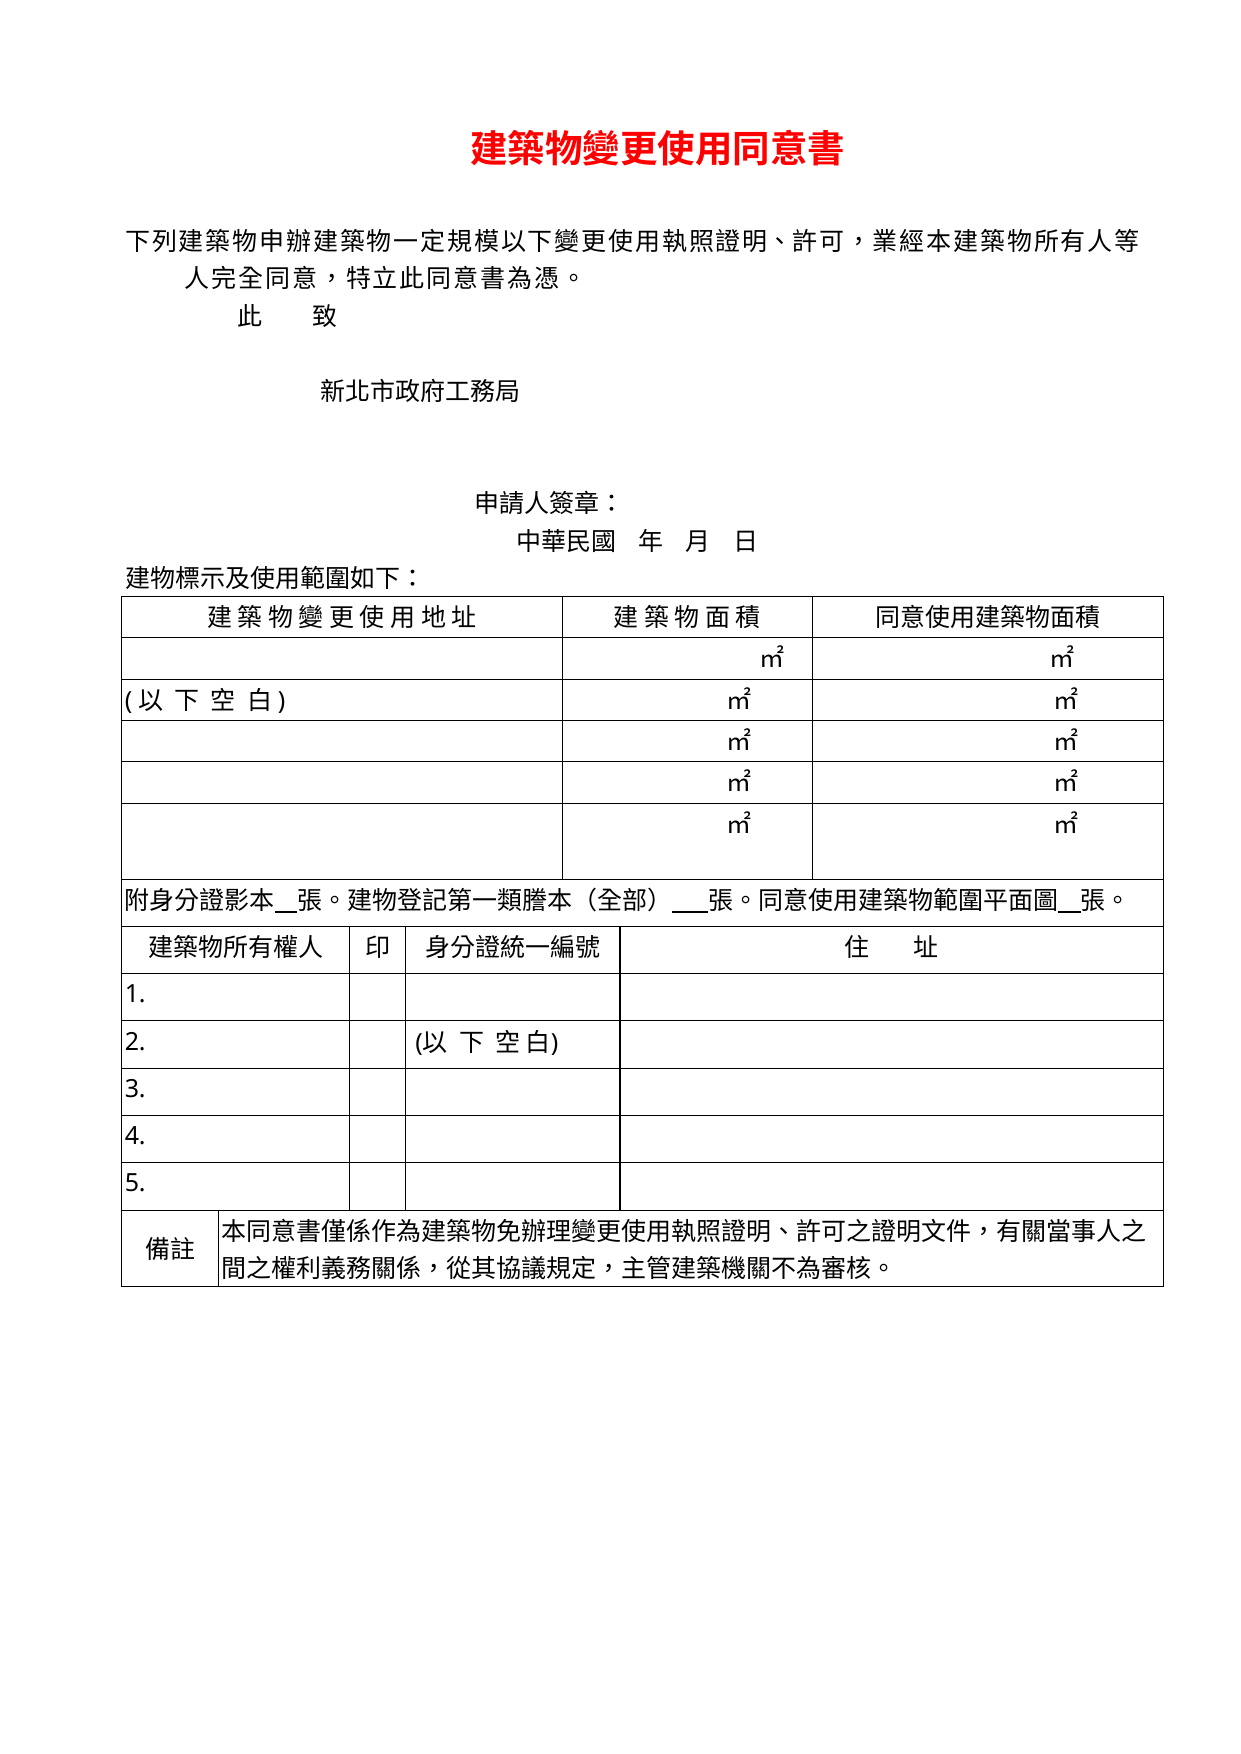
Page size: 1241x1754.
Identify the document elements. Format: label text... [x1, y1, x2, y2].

table_cell [621, 1163, 1163, 1209]
table_cell [122, 762, 562, 802]
table_cell [122, 804, 562, 878]
text 申請人簽章： [125, 483, 1140, 521]
table_cell [122, 638, 562, 678]
table_cell [350, 1116, 405, 1162]
text 下列建築物申辦建築物一定規模以下變更使用執照證明、許可，業經本建築物所有人等 人完全同意，特立此同意書為憑。 [125, 221, 1140, 296]
table_cell (以 下 空 白) [406, 1021, 619, 1068]
table_cell ㎡ [563, 680, 812, 720]
table_cell [350, 974, 405, 1020]
table_cell ( 以 下 空 白 ) [122, 680, 562, 720]
table_cell [621, 974, 1163, 1020]
table_cell 3. [122, 1069, 349, 1115]
table_cell ㎡ [563, 804, 812, 878]
text 新北市政府工務局 [125, 371, 1140, 408]
table_cell 住 址 [621, 927, 1163, 973]
table_cell ㎡ [563, 762, 812, 802]
table_cell 身分證統一編號 [406, 927, 619, 973]
table_header 建 築 物 面 積 [563, 597, 812, 637]
table_cell [350, 1069, 405, 1115]
table_cell ㎡ [813, 721, 1163, 761]
text 此 致 [125, 296, 1140, 333]
table_cell ㎡ [813, 762, 1163, 802]
table_cell [621, 1021, 1163, 1068]
text 建物標示及使用範圍如下： [125, 558, 1140, 596]
table_cell 備註 [122, 1211, 218, 1286]
table_cell [406, 974, 619, 1020]
table_cell 建築物所有權人 [122, 927, 349, 973]
table_cell [406, 1069, 619, 1115]
table_cell 4. [122, 1116, 349, 1162]
table_cell [350, 1021, 405, 1068]
table_cell ㎡ [813, 680, 1163, 720]
table_cell 1. [122, 974, 349, 1020]
table_cell 附身分證影本 張。建物登記第一類謄本（全部） 張。同意使用建築物範圍平面圖 張。 [122, 880, 1163, 926]
table_cell [621, 1116, 1163, 1162]
table_cell [406, 1163, 619, 1209]
table_header 同意使用建築物面積 [813, 597, 1163, 637]
text 中華民國 年 月 日 [125, 521, 1140, 558]
table_cell [122, 721, 562, 761]
table_cell [406, 1116, 619, 1162]
table_header 建 築 物 變 更 使 用 地 址 [122, 597, 562, 637]
table_cell ㎡ [563, 638, 812, 678]
table_cell 2. [122, 1021, 349, 1068]
table_cell 本同意書僅係作為建築物免辦理變更使用執照證明、許可之證明文件，有關當事人之間之權利義務關係，從其協議規定，主管建築機關不為審核。 [219, 1211, 1163, 1286]
table_cell [621, 1069, 1163, 1115]
table_cell ㎡ [563, 721, 812, 761]
table_cell 印 [350, 927, 405, 973]
text 建築物變更使用同意書 [125, 108, 1140, 183]
table_cell [350, 1163, 405, 1209]
table_cell ㎡ [813, 638, 1163, 678]
table_cell ㎡ [813, 804, 1163, 878]
table_cell 5. [122, 1163, 349, 1209]
